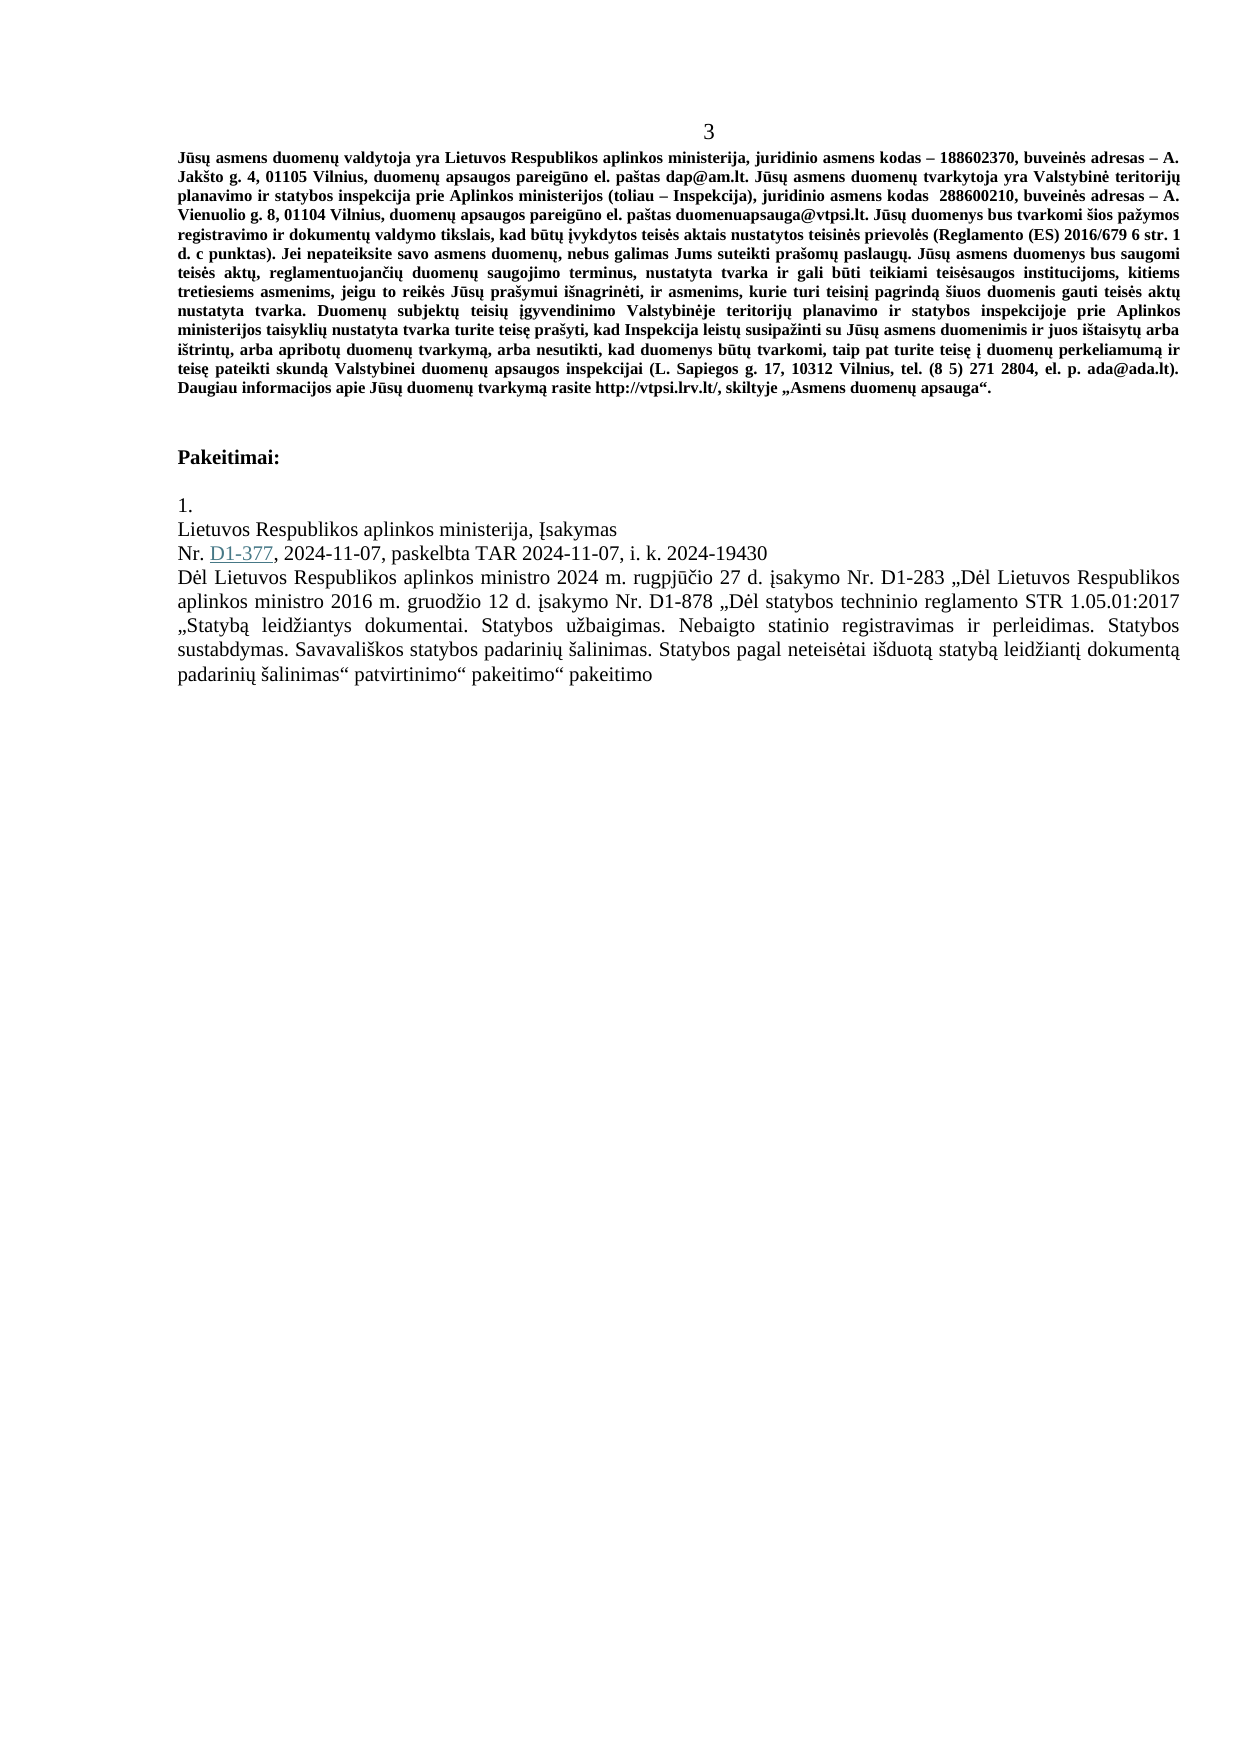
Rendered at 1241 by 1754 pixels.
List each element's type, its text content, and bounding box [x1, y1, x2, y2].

text Pakeitimai: [177, 445, 1181, 469]
text Nr. D1-377, 2024-11-07, paskelbta TAR 2024-11-07, i. k. 2024-19430 [177, 541, 1181, 565]
text Lietuvos Respublikos aplinkos ministerija, Įsakymas [177, 517, 1181, 541]
text 1. [177, 493, 1181, 517]
text Dėl Lietuvos Respublikos aplinkos ministro 2024 m. rugpjūčio 27 d. įsakymo Nr. D1-283 „Dėl Lietuvos Respublikos aplinkos ministro 2016 m. gruodžio 12 d. įsakymo Nr. D1-878 „Dėl statybos techninio reglamento STR 1.05.01:2017 „Statybą leidžiantys dokumentai. Statybos užbaigimas. Nebaigto statinio registravimas ir perleidimas. Statybos sustabdymas. Savavališkos statybos padarinių šalinimas. Statybos pagal neteisėtai išduotą statybą leidžiantį dokumentą padarinių šalinimas“ patvirtinimo“ pakeitimo“ pakeitimo [177, 565, 1181, 686]
text Jūsų asmens duomenų valdytoja yra Lietuvos Respublikos aplinkos ministerija, juridinio asmens kodas – 188602370, buveinės adresas – A. Jakšto g. 4, 01105 Vilnius, duomenų apsaugos pareigūno el. paštas dap@am.lt. Jūsų asmens duomenų tvarkytoja yra Valstybinė teritorijų planavimo ir statybos inspekcija prie Aplinkos ministerijos (toliau – Inspekcija), juridinio asmens kodas 288600210, buveinės adresas – A. Vienuolio g. 8, 01104 Vilnius, duomenų apsaugos pareigūno el. paštas duomenuapsauga@vtpsi.lt. Jūsų duomenys bus tvarkomi šios pažymos registravimo ir dokumentų valdymo tikslais, kad būtų įvykdytos teisės aktais nustatytos teisinės prievolės (Reglamento (ES) 2016/679 6 str. 1 d. c punktas). Jei nepateiksite savo asmens duomenų, nebus galimas Jums suteikti prašomų paslaugų. Jūsų asmens duomenys bus saugomi teisės aktų, reglamentuojančių duomenų saugojimo terminus, nustatyta tvarka ir gali būti teikiami teisėsaugos institucijoms, kitiems tretiesiems asmenims, jeigu to reikės Jūsų prašymui išnagrinėti, ir asmenims, kurie turi teisinį pagrindą šiuos duomenis gauti teisės aktų nustatyta tvarka. Duomenų subjektų teisių įgyvendinimo Valstybinėje teritorijų planavimo ir statybos inspekcijoje prie Aplinkos ministerijos taisyklių nustatyta tvarka turite teisę prašyti, kad Inspekcija leistų susipažinti su Jūsų asmens duomenimis ir juos ištaisytų arba ištrintų, arba apribotų duomenų tvarkymą, arba nesutikti, kad duomenys būtų tvarkomi, taip pat turite teisę į duomenų perkeliamumą ir teisę pateikti skundą Valstybinei duomenų apsaugos inspekcijai (L. Sapiegos g. 17, 10312 Vilnius, tel. (8 5) 271 2804, el. p. ada@ada.lt). Daugiau informacijos apie Jūsų duomenų tvarkymą rasite http://vtpsi.lrv.lt/, skiltyje „Asmens duomenų apsauga“. [177, 148, 1181, 397]
